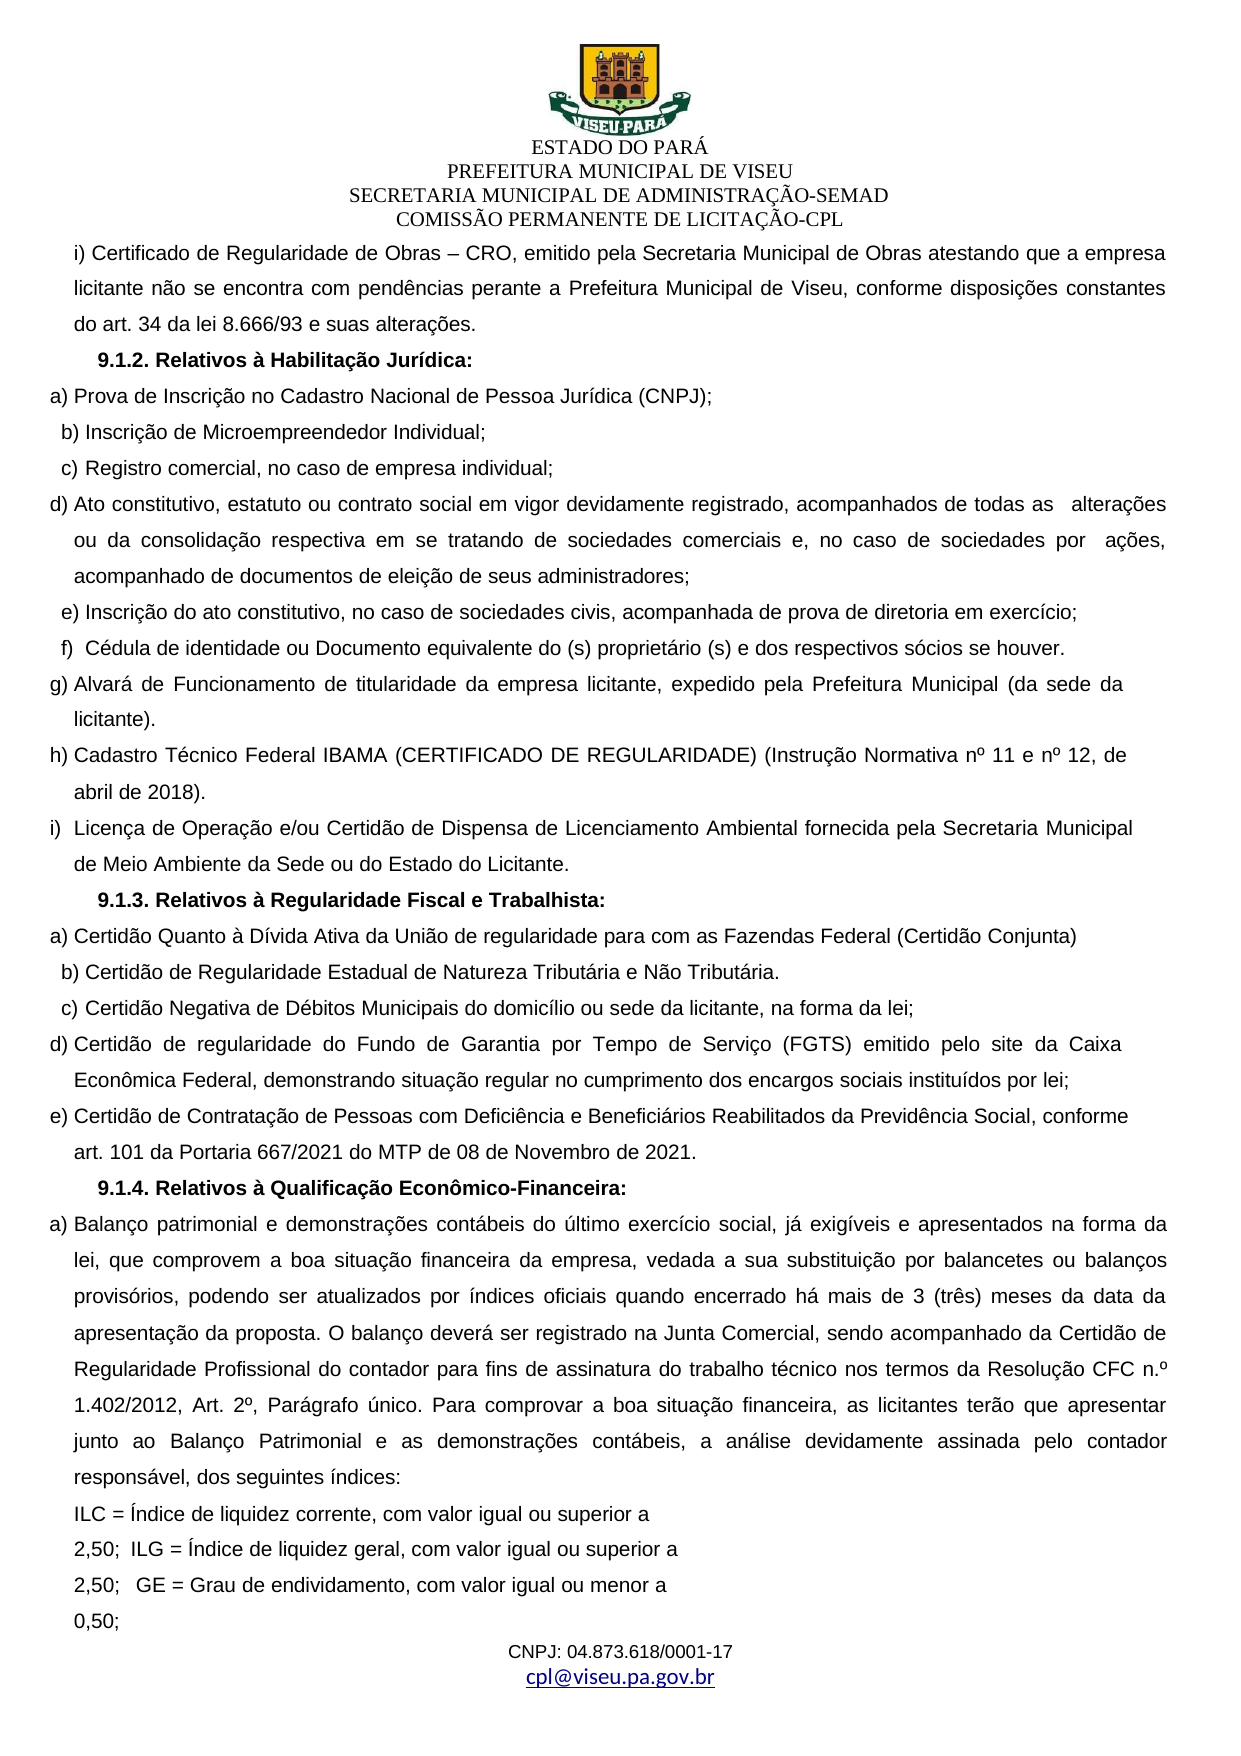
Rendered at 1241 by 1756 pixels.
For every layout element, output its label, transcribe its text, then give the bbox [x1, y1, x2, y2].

list Balanço patrimonial e demonstrações contábeis do último exercício social, já exigíveis e apresentados na forma da lei, que comprovem a boa situação financeira da empresa, vedada a sua substituição por balancetes ou balanços provisórios, podendo ser atualizados por índices oficiais quando encerrado há mais de 3 (três) meses da data da apresentação da proposta. O balanço deverá ser registrado na Junta Comercial, sendo acompanhado da Certidão de Regularidade Profissional do contador para fins de assinatura do trabalho técnico nos termos da Resolução CFC n.º 1.402/2012, Art. 2º, Parágrafo único. Para comprovar a boa situação financeira, as licitantes terão que apresentar junto ao Balanço Patrimonial e as demonstrações contábeis, a análise devidamente assinada pelo contador responsável, dos seguintes índices: [62, 1212, 1167, 1489]
list Cédula de identidade ou Documento equivalente do (s) proprietário (s) e dos respectivos sócios se houver. [74, 635, 1178, 659]
list Certidão Quanto à Dívida Ativa da União de regularidade para com as Fazendas Federal (Certidão Conjunta) [62, 924, 1178, 948]
list Certidão de Regularidade Estadual de Natureza Tributária e Não Tributária. [74, 959, 1178, 983]
list Prova de Inscrição no Cadastro Nacional de Pessoa Jurídica (CNPJ); [62, 384, 1178, 408]
text i) Certificado de Regularidade de Obras – CRO, emitido pela Secretaria Municipal de Obras atestando que a empresa licitante não se encontra com pendências perante a Prefeitura Municipal de Viseu, conforme disposições constantes do art. 34 da lei 8.666/93 e suas alterações. [74, 240, 1167, 336]
list Relativos à Habilitação Jurídica: [97, 348, 1178, 372]
list Inscrição de Microempreendedor Individual; [74, 420, 1178, 444]
text ILC = Índice de liquidez corrente, com valor igual ou superior a 2,50; ILG = Índice de liquidez geral, com valor igual ou superior a 2,50; GE = Grau de endividamento, com valor igual ou menor a 0,50; [74, 1501, 697, 1633]
list Alvará de Funcionamento de titularidade da empresa licitante, expedido pela Prefeitura Municipal (da sede da licitante). [62, 671, 1166, 731]
list Relativos à Regularidade Fiscal e Trabalhista: [97, 887, 1178, 911]
list Certidão de regularidade do Fundo de Garantia por Tempo de Serviço (FGTS) emitido pelo site da Caixa Econômica Federal, demonstrando situação regular no cumprimento dos encargos sociais instituídos por lei; [62, 1031, 1166, 1091]
list Certidão de Contratação de Pessoas com Deficiência e Beneficiários Reabilitados da Previdência Social, conforme art. 101 da Portaria 667/2021 do MTP de 08 de Novembro de 2021. [62, 1103, 1166, 1164]
list Inscrição do ato constitutivo, no caso de sociedades civis, acompanhada de prova de diretoria em exercício; [74, 599, 1178, 623]
list Licença de Operação e/ou Certidão de Dispensa de Licenciamento Ambiental fornecida pela Secretaria Municipal de Meio Ambiente da Sede ou do Estado do Licitante. [62, 816, 1166, 876]
list Cadastro Técnico Federal IBAMA (CERTIFICADO DE REGULARIDADE) (Instrução Normativa nº 11 e nº 12, de abril de 2018). [62, 743, 1166, 803]
list Registro comercial, no caso de empresa individual; [74, 456, 1178, 480]
list Relativos à Qualificação Econômico-Financeira: [97, 1176, 1178, 1200]
list Ato constitutivo, estatuto ou contrato social em vigor devidamente registrado, acompanhados de todas as alterações ou da consolidação respectiva em se tratando de sociedades comerciais e, no caso de sociedades por ações, acompanhado de documentos de eleição de seus administradores; [62, 492, 1167, 587]
list Certidão Negativa de Débitos Municipais do domicílio ou sede da licitante, na forma da lei; [74, 995, 1178, 1019]
